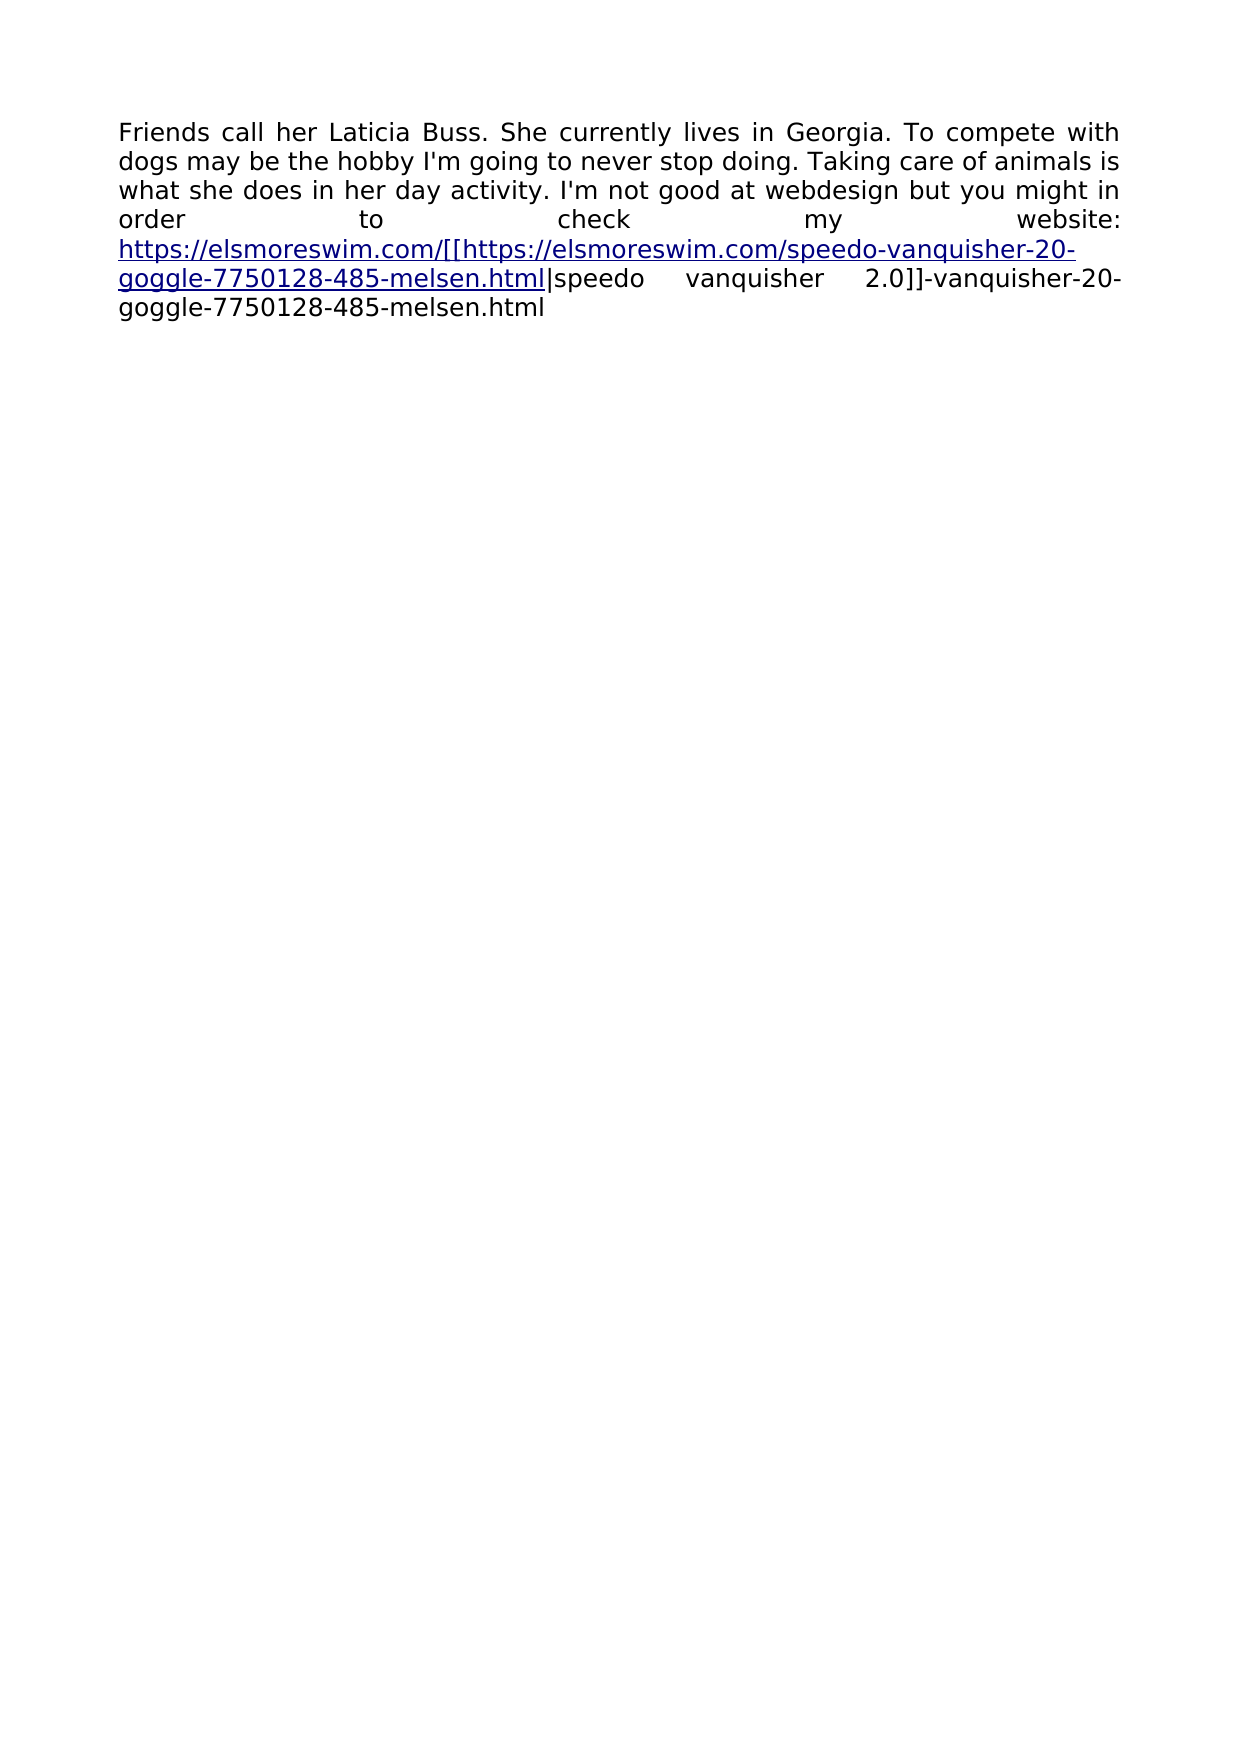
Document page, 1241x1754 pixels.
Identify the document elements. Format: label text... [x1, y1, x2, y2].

text Friends call her Laticia Buss. She currently lives in Georgia. To compete with dogs may be the hobby I'm going to never stop doing. Taking care of animals is what she does in her day activity. I'm not good at webdesign but you might in order to check my website: https://elsmoreswim.com/[[https://elsmoreswim.com/speedo-vanquisher-20-goggle-7750128-485-melsen.html|speedo vanquisher 2.0]]-vanquisher-20-goggle-7750128-485-melsen.html [118, 118, 1122, 322]
